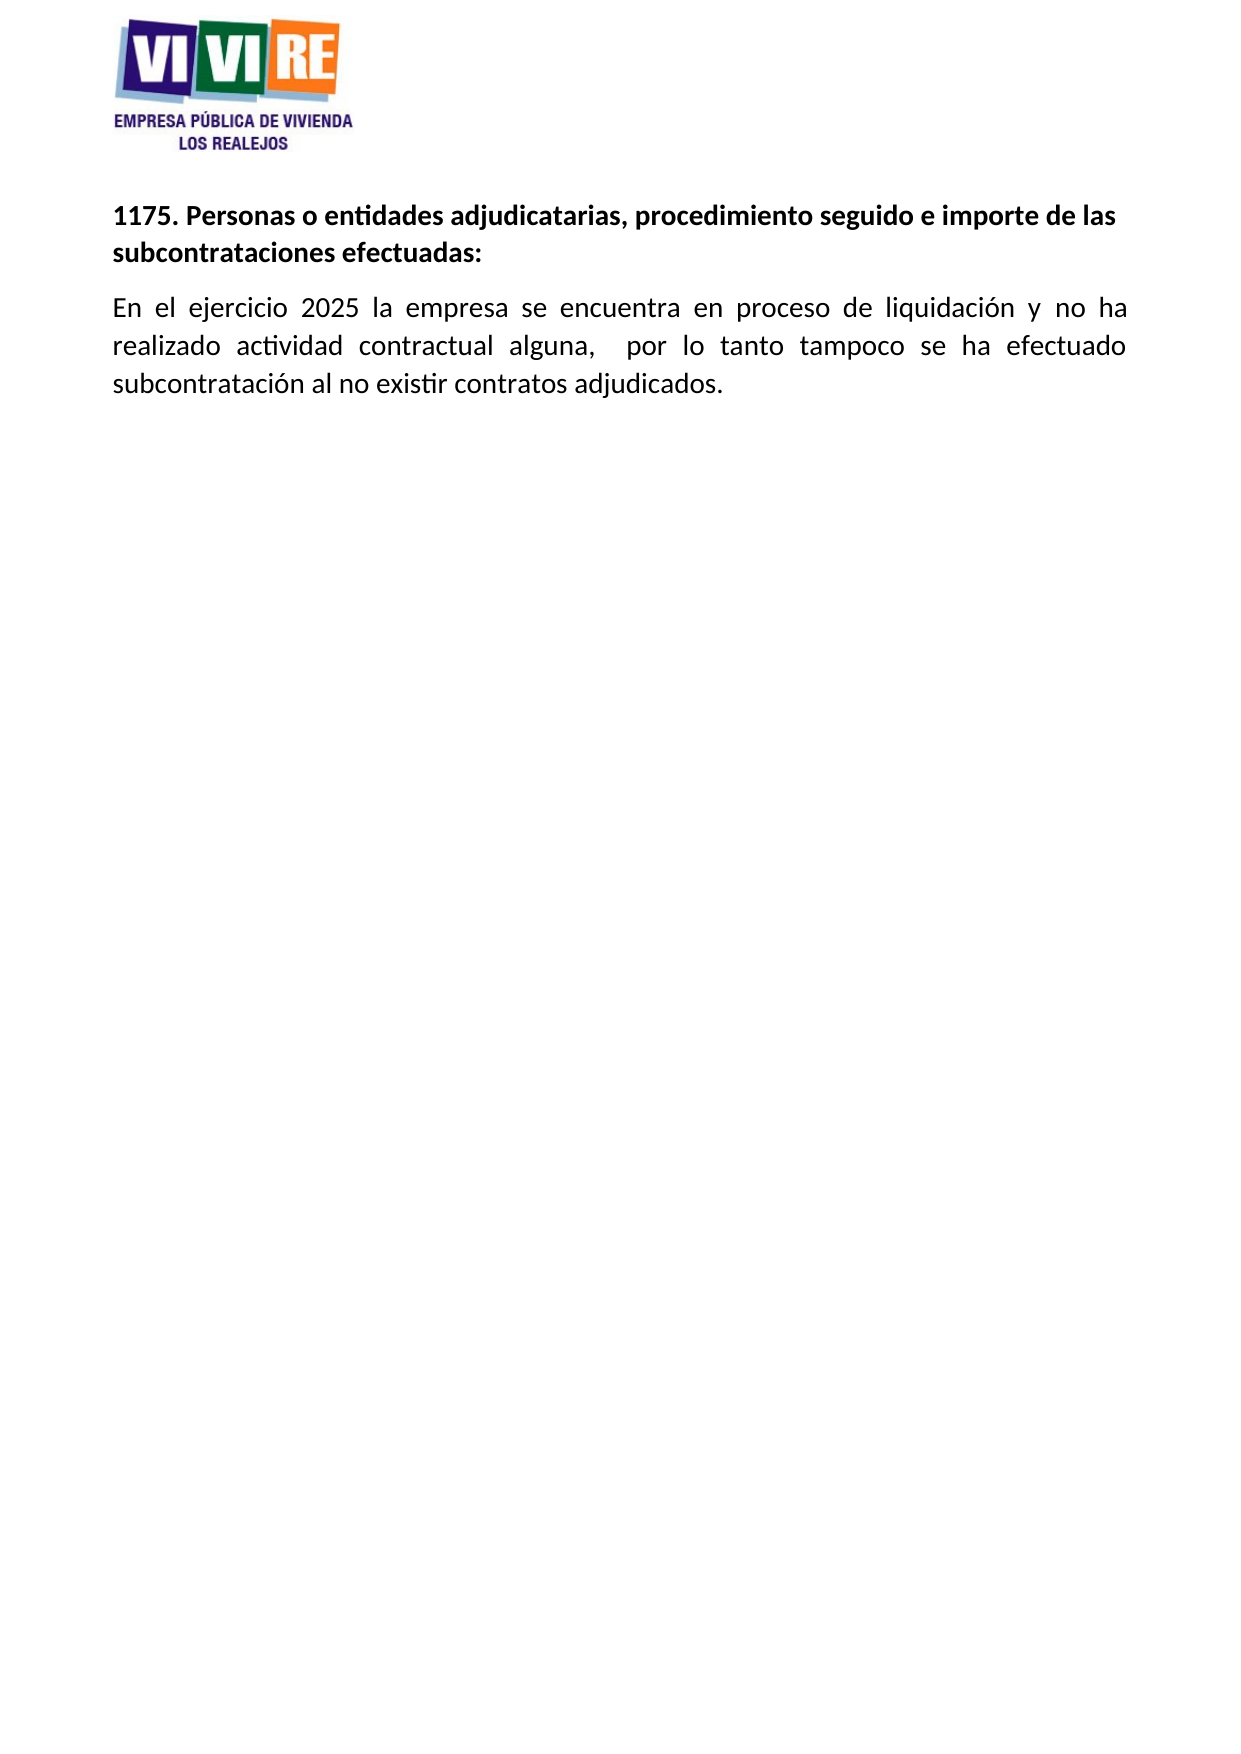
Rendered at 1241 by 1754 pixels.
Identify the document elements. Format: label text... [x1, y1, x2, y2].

text En el ejercicio 2025 la empresa se encuentra en proceso de liquidación y no ha realizado actividad contractual alguna, por lo tanto tampoco se ha efectuado subcontratación al no existir contratos adjudicados. [112, 289, 1128, 401]
text 1175. Personas o entidades adjudicatarias, procedimiento seguido e importe de las subcontrataciones efectuadas: [112, 197, 1128, 270]
